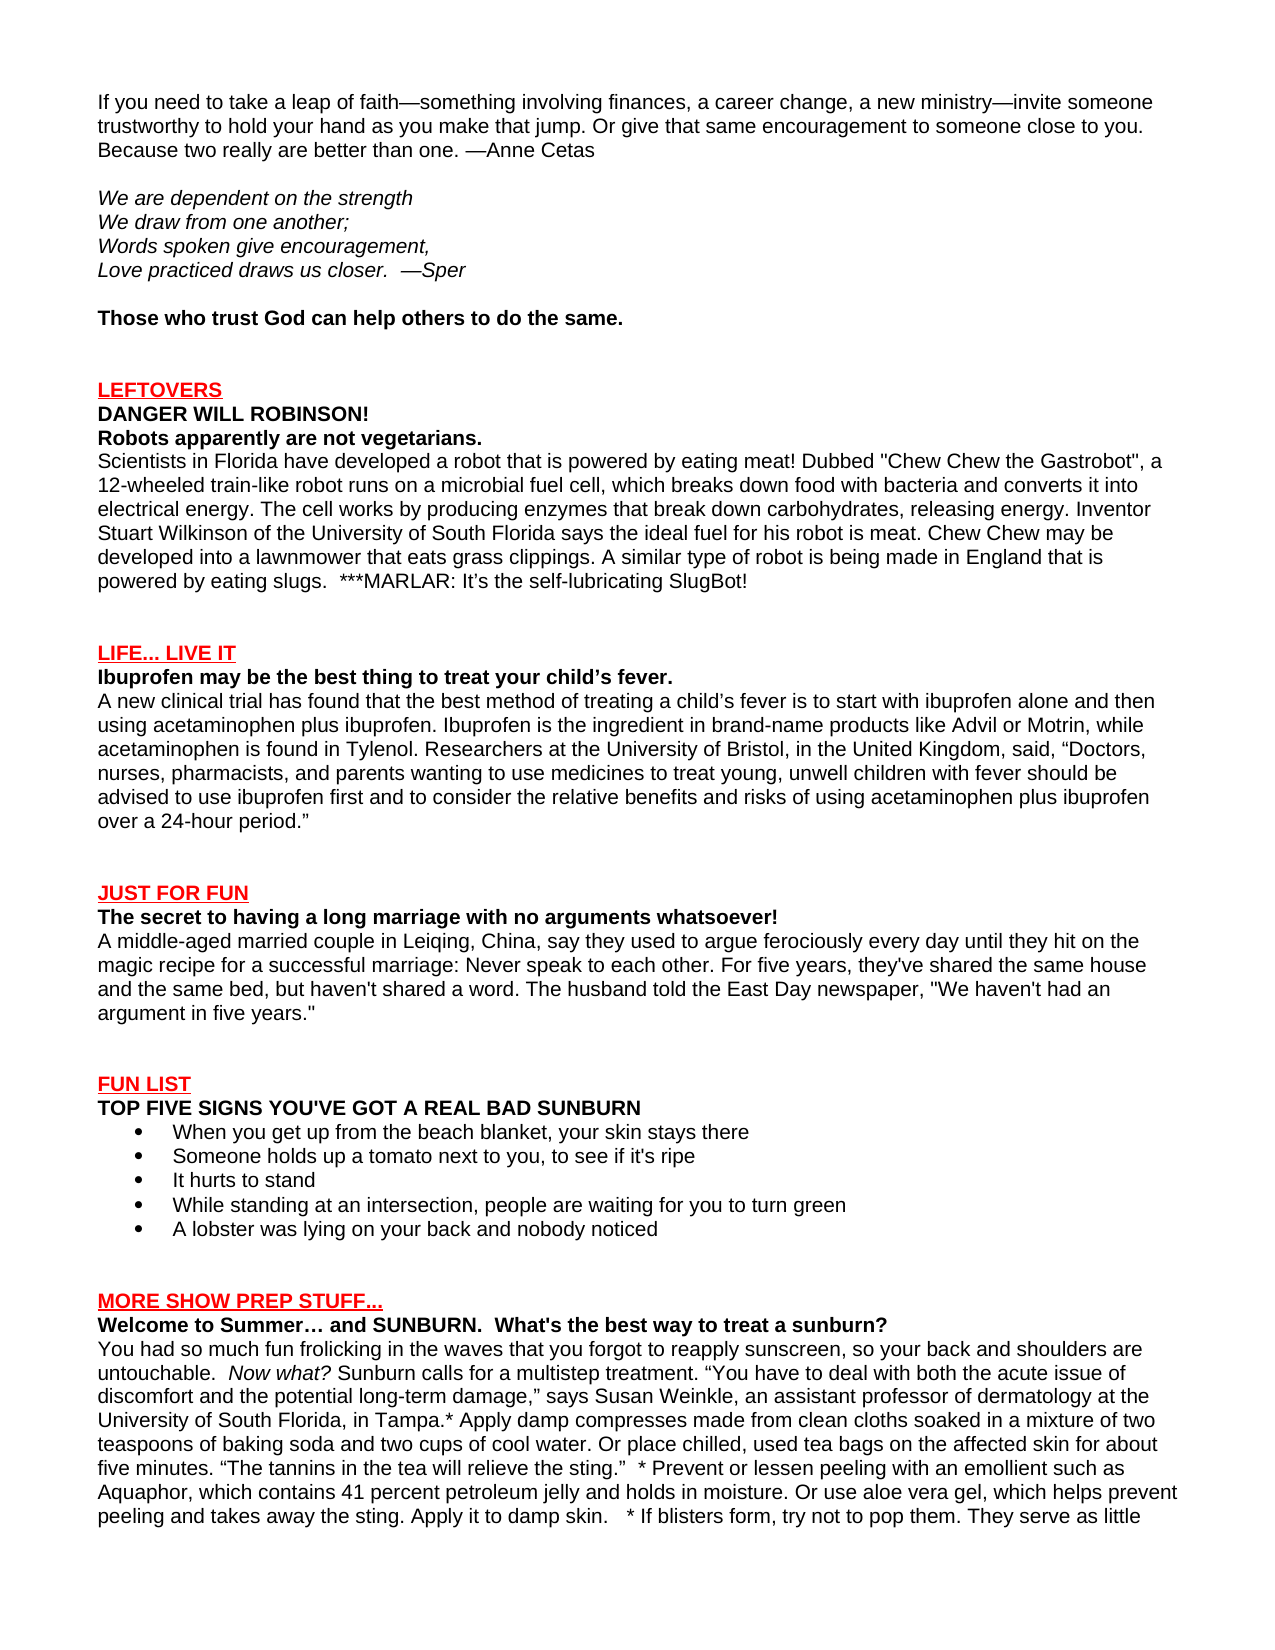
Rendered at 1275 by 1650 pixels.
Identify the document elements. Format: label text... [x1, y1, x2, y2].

text DANGER WILL ROBINSON! Robots apparently are not vegetarians. [97, 401, 1185, 449]
text Welcome to Summer… and SUNBURN. What's the best way to treat a sunburn? [97, 1312, 1185, 1336]
list It hurts to stand [135, 1168, 1185, 1192]
text FUN LIST [97, 1072, 1185, 1096]
text JUST FOR FUN [97, 881, 1185, 904]
text LIFE... LIVE IT [97, 641, 1185, 665]
list While standing at an intersection, people are waiting for you to turn green [135, 1192, 1185, 1216]
text A middle-aged married couple in Leiqing, China, say they used to argue ferociously every day until they hit on the magic recipe for a successful marriage: Never speak to each other. For five years, they've shared the same house and the same bed, but haven't shared a word. The husband told the East Day newspaper, "We haven't had an argument in five years." [97, 928, 1185, 1024]
text A new clinical trial has found that the best method of treating a child’s fever is to start with ibuprofen alone and then using acetaminophen plus ibuprofen. Ibuprofen is the ingredient in brand-name products like Advil or Motrin, while acetaminophen is found in Tylenol. Researchers at the University of Bristol, in the United Kingdom, said, “Doctors, nurses, pharmacists, and parents wanting to use medicines to treat young, unwell children with fever should be advised to use ibuprofen first and to consider the relative benefits and risks of using acetaminophen plus ibuprofen over a 24-hour period.” [97, 689, 1185, 833]
list When you get up from the beach blanket, your skin stays there [135, 1120, 1185, 1144]
list Someone holds up a tomato next to you, to see if it's ripe [135, 1144, 1185, 1168]
text Scientists in Florida have developed a robot that is powered by eating meat! Dubbed "Chew Chew the Gastrobot", a 12-wheeled train-like robot runs on a microbial fuel cell, which breaks down food with bacteria and converts it into electrical energy. The cell works by producing enzymes that break down carbohydrates, releasing energy. Inventor Stuart Wilkinson of the University of South Florida says the ideal fuel for his robot is meat. Chew Chew may be developed into a lawnmower that eats grass clippings. A similar type of robot is being made in England that is powered by eating slugs. ***MARLAR: It’s the self-lubricating SlugBot! [97, 449, 1185, 593]
text TOP FIVE SIGNS YOU'VE GOT A REAL BAD SUNBURN [97, 1096, 1185, 1120]
text Those who trust God can help others to do the same. [97, 306, 1185, 329]
text The secret to having a long marriage with no arguments whatsoever! [97, 904, 1185, 928]
text MORE SHOW PREP STUFF... [97, 1288, 1185, 1312]
text We are dependent on the strength We draw from one another; Words spoken give encouragement, Love practiced draws us closer. —Sper [97, 186, 1185, 282]
list A lobster was lying on your back and nobody noticed [135, 1216, 1185, 1241]
text Ibuprofen may be the best thing to treat your child’s fever. [97, 665, 1185, 689]
text LEFTOVERS [97, 377, 1185, 401]
text If you need to take a leap of faith—something involving finances, a career change, a new ministry—invite someone trustworthy to hold your hand as you make that jump. Or give that same encouragement to someone close to you. Because two really are better than one. —Anne Cetas [97, 90, 1185, 162]
text You had so much fun frolicking in the waves that you forgot to reapply sunscreen, so your back and shoulders are untouchable. Now what? Sunburn calls for a multistep treatment. “You have to deal with both the acute issue of discomfort and the potential long-term damage,” says Susan Weinkle, an assistant professor of dermatology at the University of South Florida, in Tampa. * Apply damp compresses made from clean cloths soaked in a mixture of two teaspoons of baking soda and two cups of cool water. Or place chilled, used tea bags on the affected skin for about five minutes. “The tannins in the tea will relieve the sting.” * Prevent or lessen peeling with an emollient such as Aquaphor, which contains 41 percent petroleum jelly and holds in moisture. Or use aloe vera gel, which helps prevent peeling and takes away the sting. Apply it to damp skin. * If blisters form, try not to pop them. They serve as little [97, 1336, 1185, 1528]
